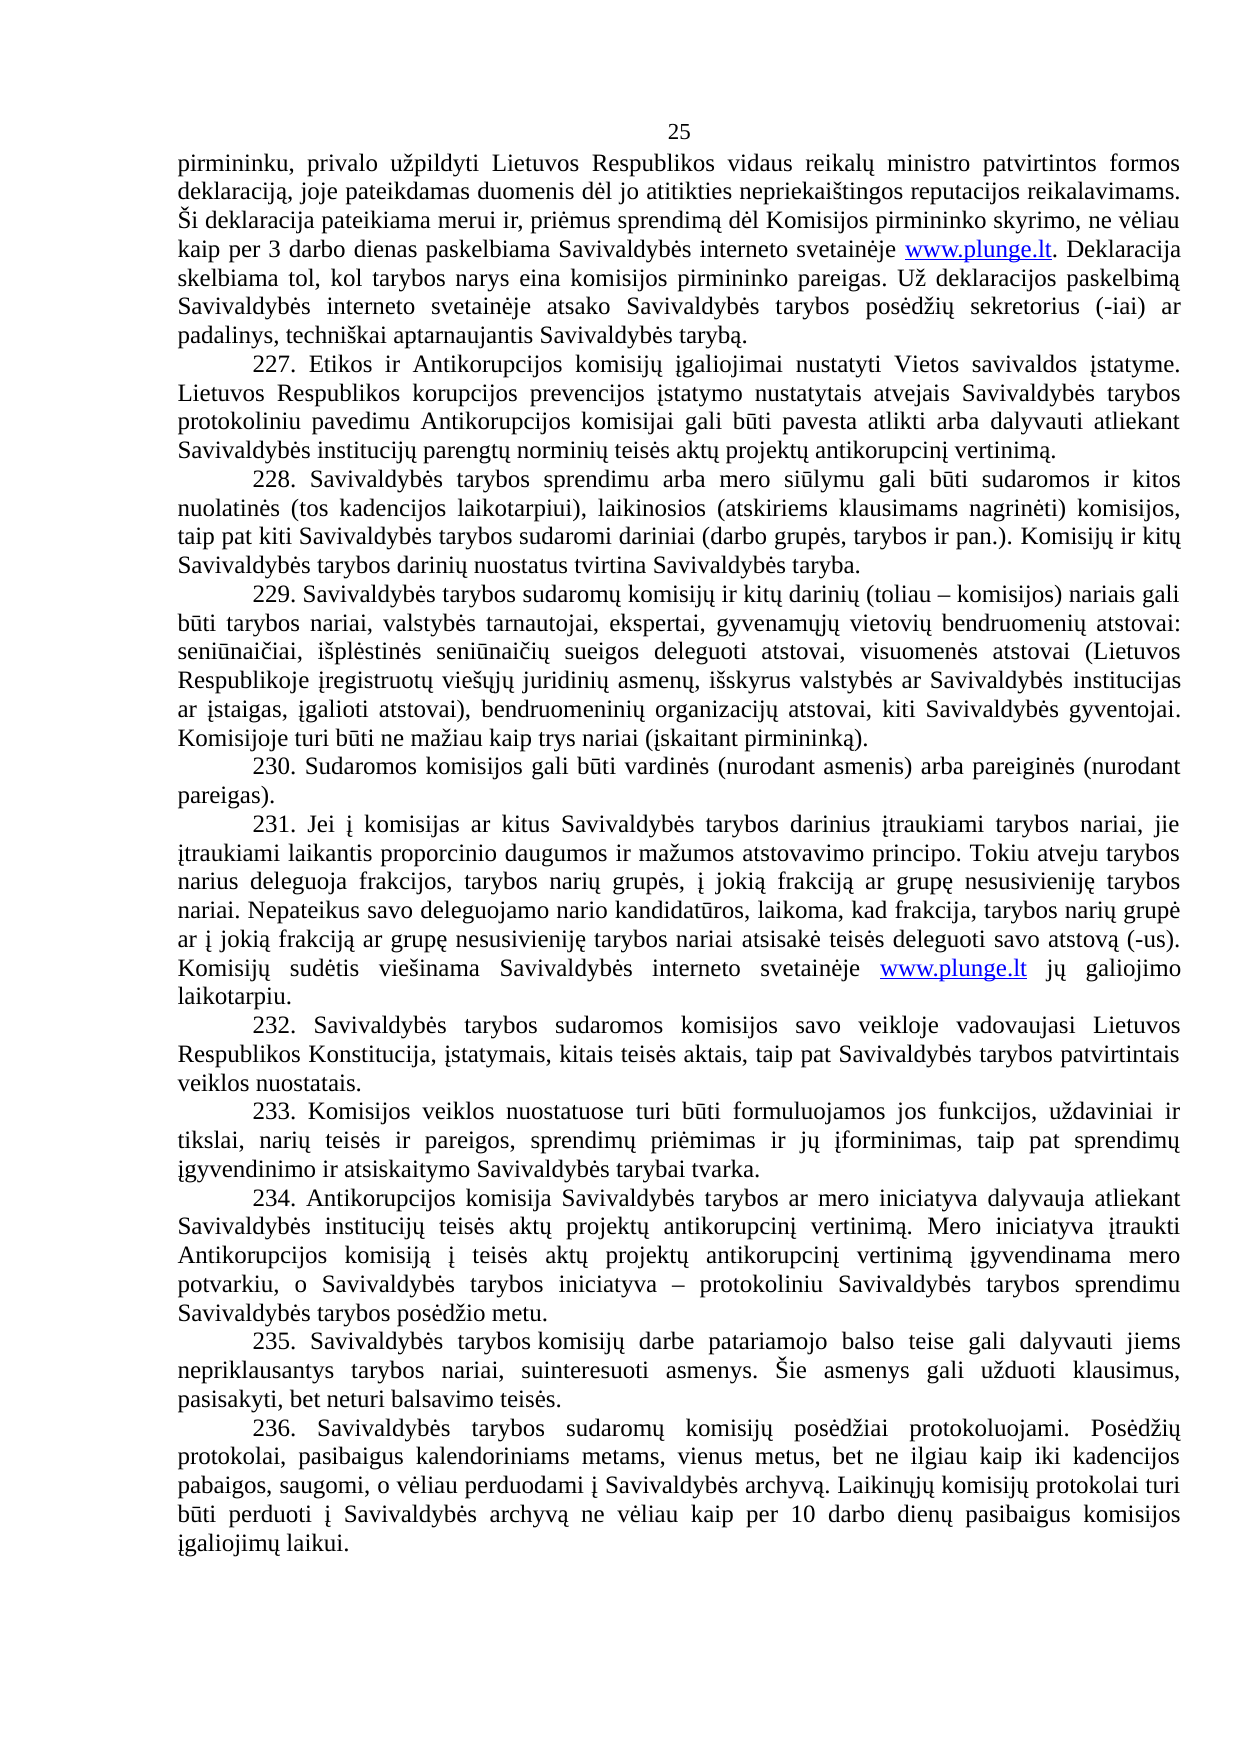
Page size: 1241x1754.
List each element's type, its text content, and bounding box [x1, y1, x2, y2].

text 228. Savivaldybės tarybos sprendimu arba mero siūlymu gali būti sudaromos ir kitos nuolatinės (tos kadencijos laikotarpiui), laikinosios (atskiriems klausimams nagrinėti) komisijos, taip pat kiti Savivaldybės tarybos sudaromi dariniai (darbo grupės, tarybos ir pan.). Komisijų ir kitų Savivaldybės tarybos darinių nuostatus tvirtina Savivaldybės taryba. [177, 464, 1181, 579]
text 235. Savivaldybės tarybos komisijų darbe patariamojo balso teise gali dalyvauti jiems nepriklausantys tarybos nariai, suinteresuoti asmenys. Šie asmenys gali užduoti klausimus, pasisakyti, bet neturi balsavimo teisės. [177, 1326, 1181, 1413]
text 234. Antikorupcijos komisija Savivaldybės tarybos ar mero iniciatyva dalyvauja atliekant Savivaldybės institucijų teisės aktų projektų antikorupcinį vertinimą. Mero iniciatyva įtraukti Antikorupcijos komisiją į teisės aktų projektų antikorupcinį vertinimą įgyvendinama mero potvarkiu, o Savivaldybės tarybos iniciatyva – protokoliniu Savivaldybės tarybos sprendimu Savivaldybės tarybos posėdžio metu. [177, 1183, 1181, 1326]
text 236. Savivaldybės tarybos sudaromų komisijų posėdžiai protokoluojami. Posėdžių protokolai, pasibaigus kalendoriniams metams, vienus metus, bet ne ilgiau kaip iki kadencijos pabaigos, saugomi, o vėliau perduodami į Savivaldybės archyvą. Laikinųjų komisijų protokolai turi būti perduoti į Savivaldybės archyvą ne vėliau kaip per 10 darbo dienų pasibaigus komisijos įgaliojimų laikui. [177, 1413, 1181, 1556]
text 227. Etikos ir Antikorupcijos komisijų įgaliojimai nustatyti Vietos savivaldos įstatyme. Lietuvos Respublikos korupcijos prevencijos įstatymo nustatytais atvejais Savivaldybės tarybos protokoliniu pavedimu Antikorupcijos komisijai gali būti pavesta atlikti arba dalyvauti atliekant Savivaldybės institucijų parengtų norminių teisės aktų projektų antikorupcinį vertinimą. [177, 349, 1181, 464]
text 232. Savivaldybės tarybos sudaromos komisijos savo veikloje vadovaujasi Lietuvos Respublikos Konstitucija, įstatymais, kitais teisės aktais, taip pat Savivaldybės tarybos patvirtintais veiklos nuostatais. [177, 1010, 1181, 1096]
text pirmininku, privalo užpildyti Lietuvos Respublikos vidaus reikalų ministro patvirtintos formos deklaraciją, joje pateikdamas duomenis dėl jo atitikties nepriekaištingos reputacijos reikalavimams. Ši deklaracija pateikiama merui ir, priėmus sprendimą dėl Komisijos pirmininko skyrimo, ne vėliau kaip per 3 darbo dienas paskelbiama Savivaldybės interneto svetainėje www.plunge.lt. Deklaracija skelbiama tol, kol tarybos narys eina komisijos pirmininko pareigas. Už deklaracijos paskelbimą Savivaldybės interneto svetainėje atsako Savivaldybės tarybos posėdžių sekretorius (-iai) ar padalinys, techniškai aptarnaujantis Savivaldybės tarybą. [177, 148, 1181, 349]
text 230. Sudaromos komisijos gali būti vardinės (nurodant asmenis) arba pareiginės (nurodant pareigas). [177, 751, 1181, 809]
text 231. Jei į komisijas ar kitus Savivaldybės tarybos darinius įtraukiami tarybos nariai, jie įtraukiami laikantis proporcinio daugumos ir mažumos atstovavimo principo. Tokiu atveju tarybos narius deleguoja frakcijos, tarybos narių grupės, į jokią frakciją ar grupę nesusivieniję tarybos nariai. Nepateikus savo deleguojamo nario kandidatūros, laikoma, kad frakcija, tarybos narių grupė ar į jokią frakciją ar grupę nesusivieniję tarybos nariai atsisakė teisės deleguoti savo atstovą (-us). Komisijų sudėtis viešinama Savivaldybės interneto svetainėje www.plunge.lt jų galiojimo laikotarpiu. [177, 809, 1181, 1010]
text 229. Savivaldybės tarybos sudaromų komisijų ir kitų darinių (toliau – komisijos) nariais gali būti tarybos nariai, valstybės tarnautojai, ekspertai, gyvenamųjų vietovių bendruomenių atstovai: seniūnaičiai, išplėstinės seniūnaičių sueigos deleguoti atstovai, visuomenės atstovai (Lietuvos Respublikoje įregistruotų viešųjų juridinių asmenų, išskyrus valstybės ar Savivaldybės institucijas ar įstaigas, įgalioti atstovai), bendruomeninių organizacijų atstovai, kiti Savivaldybės gyventojai. Komisijoje turi būti ne mažiau kaip trys nariai (įskaitant pirmininką). [177, 579, 1181, 751]
text 233. Komisijos veiklos nuostatuose turi būti formuluojamos jos funkcijos, uždaviniai ir tikslai, narių teisės ir pareigos, sprendimų priėmimas ir jų įforminimas, taip pat sprendimų įgyvendinimo ir atsiskaitymo Savivaldybės tarybai tvarka. [177, 1096, 1181, 1183]
